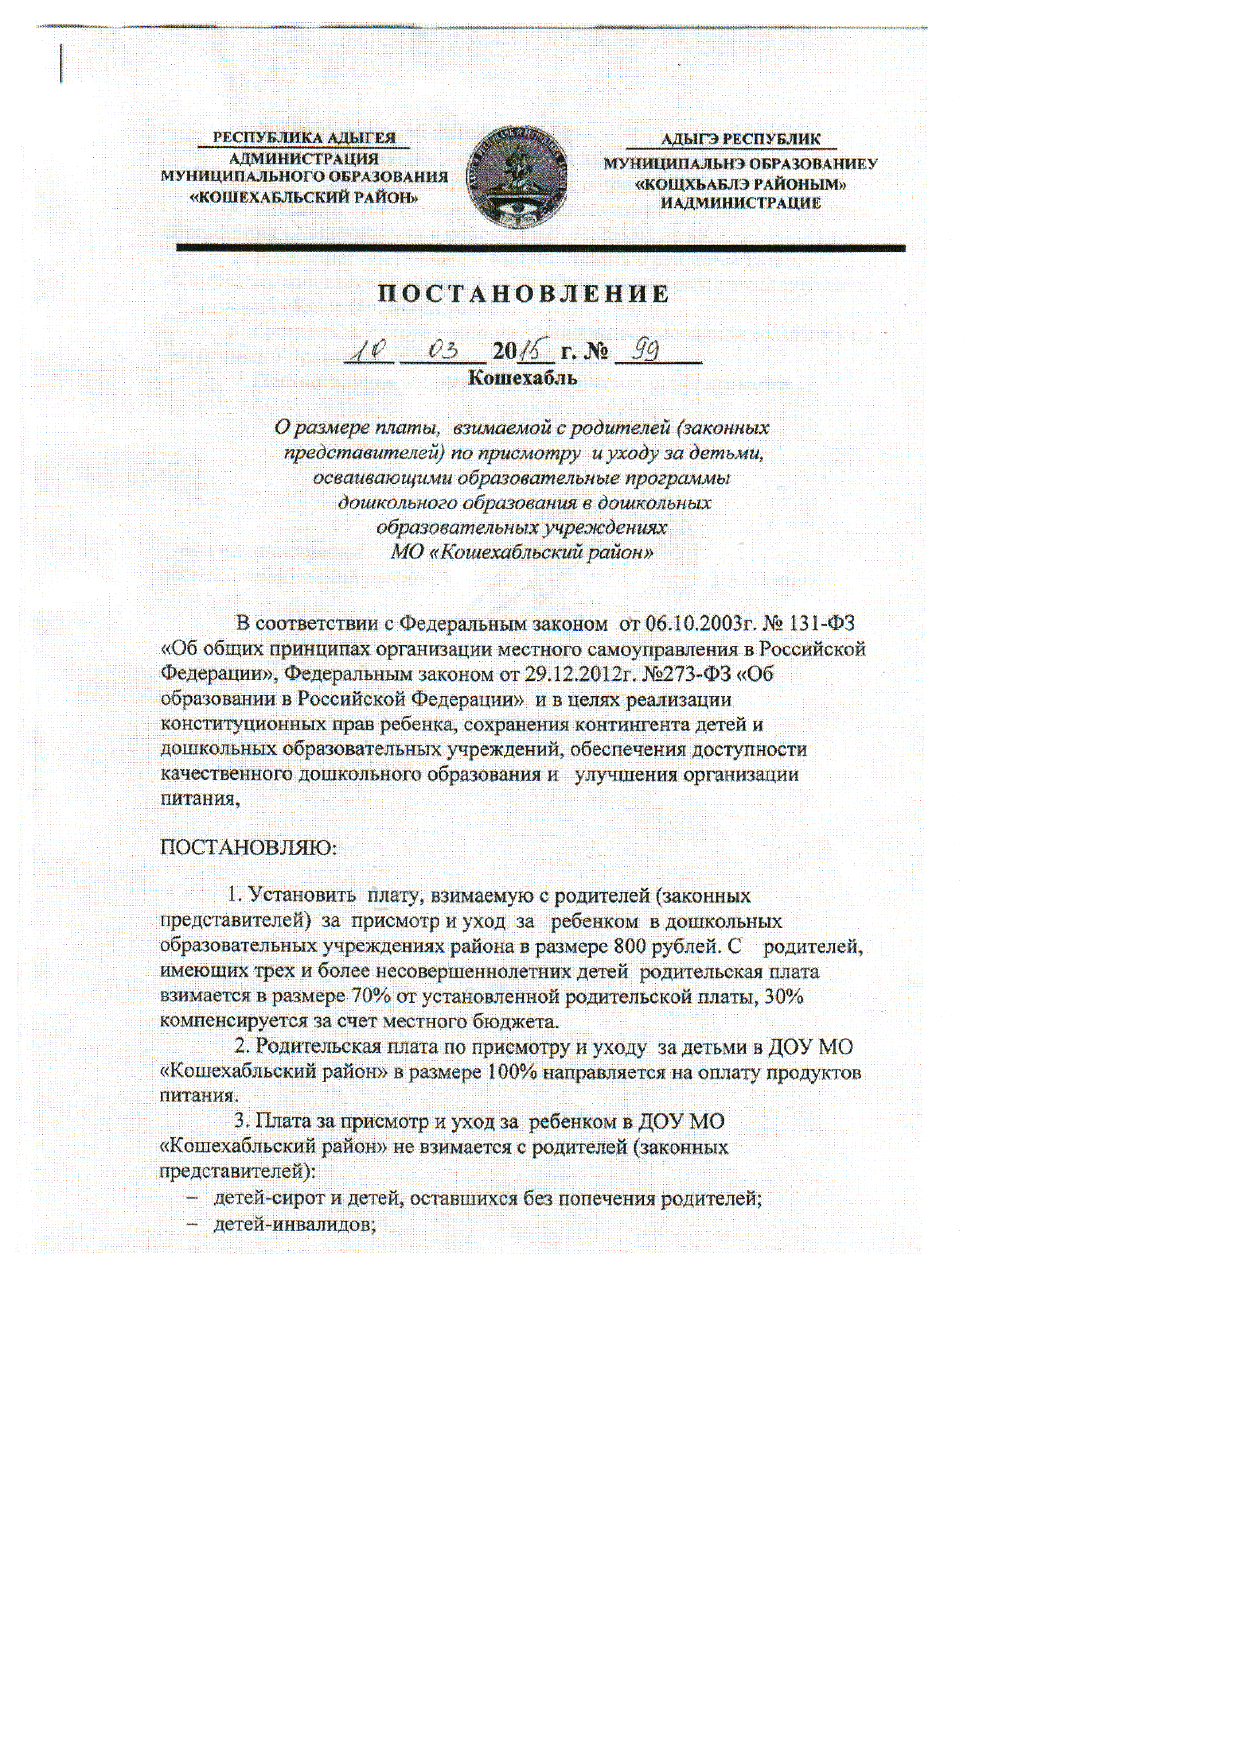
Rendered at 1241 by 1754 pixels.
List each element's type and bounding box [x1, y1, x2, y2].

picture [0, 0, 975, 1262]
